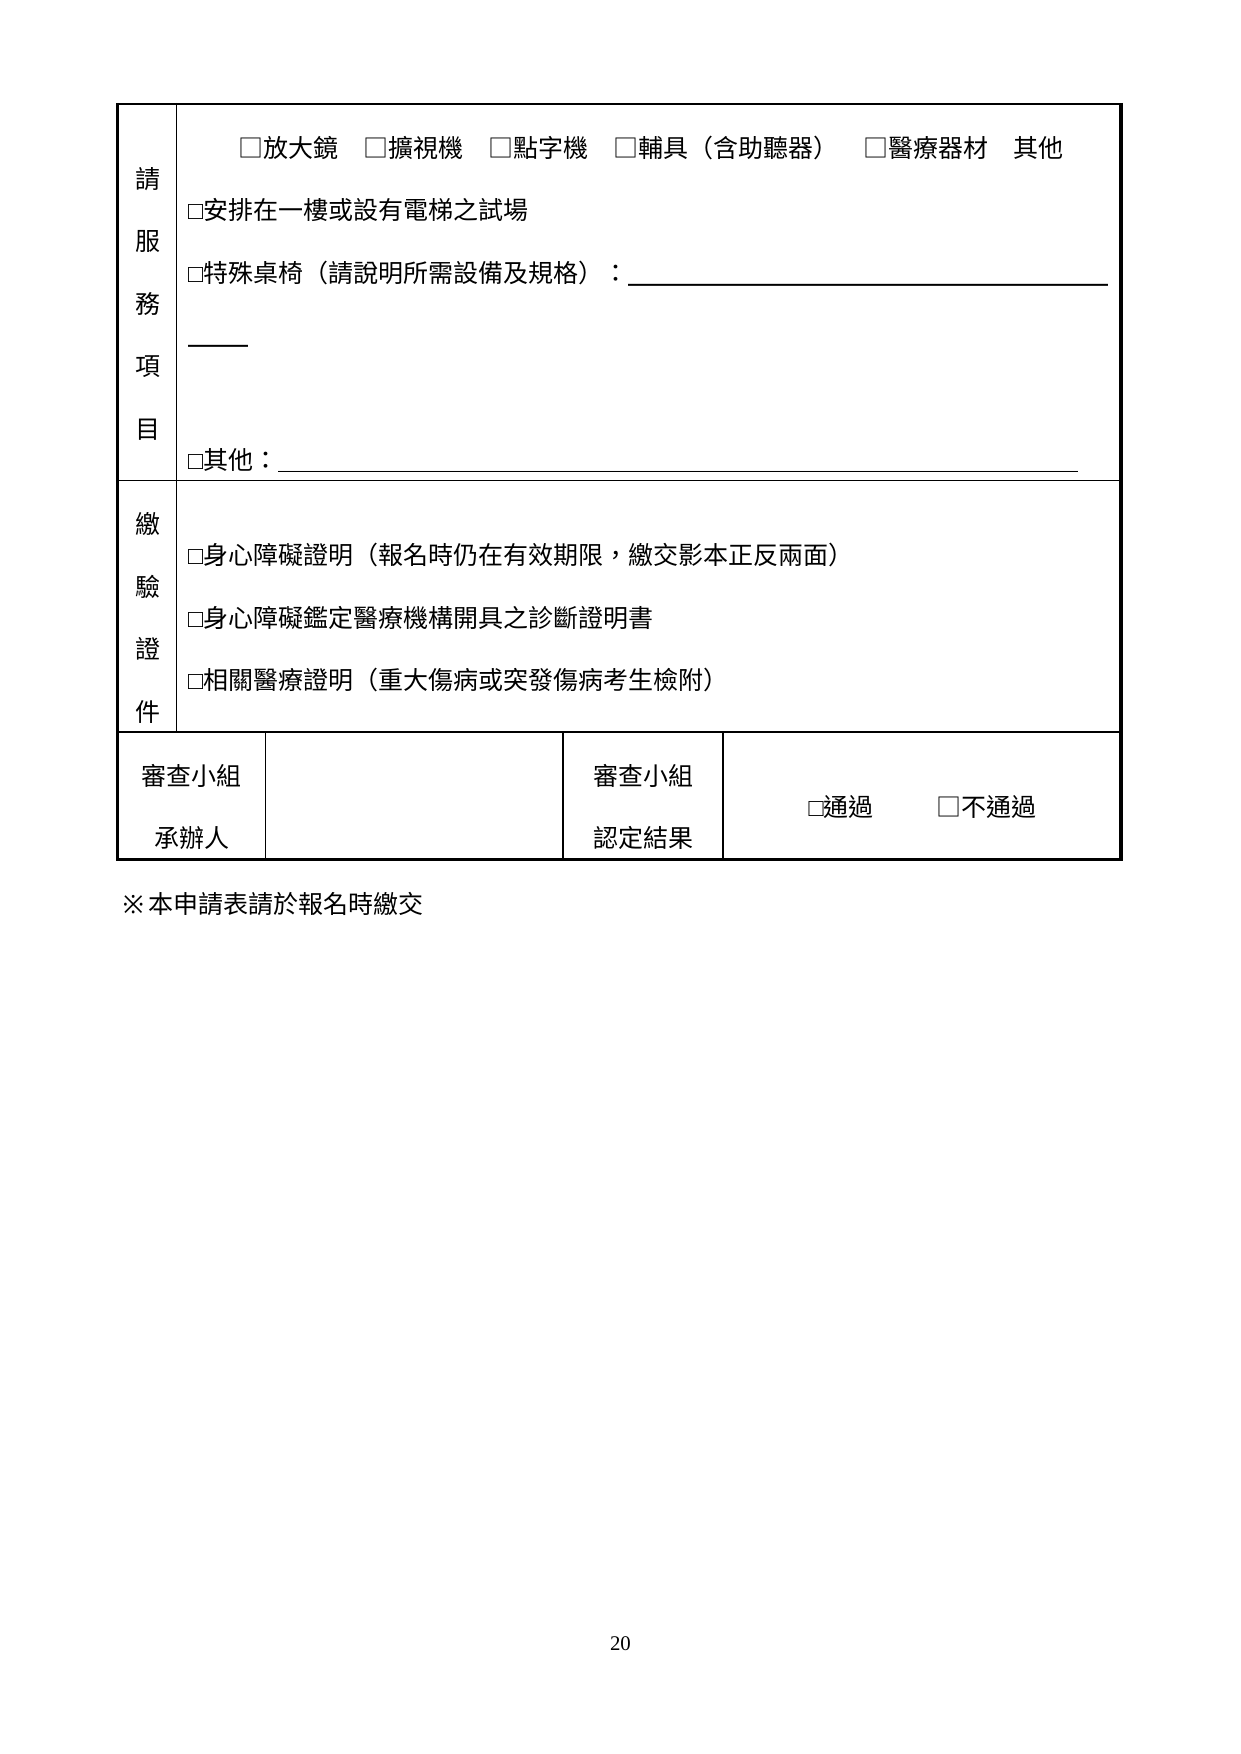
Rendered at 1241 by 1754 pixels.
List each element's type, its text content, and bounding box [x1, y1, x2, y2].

table_cell [266, 733, 562, 858]
table_cell 審查小組 認定結果 [564, 733, 722, 858]
table_cell □通過 □不通過 [724, 733, 1119, 858]
text ※本申請表請於報名時繳交 [118, 861, 1122, 923]
table_cell □放大鏡 □擴視機 □點字機 □輔具（含助聽器） □醫療器材 其他 □安排在一樓或設有電梯之試場 □特殊桌椅（請說明所需設備及規格）：____________________________________ □其他：＿＿＿＿＿＿＿＿＿＿＿＿＿＿＿＿＿＿＿＿＿＿＿＿＿＿＿＿＿＿＿＿ [177, 105, 1119, 479]
table_cell 審查小組 承辦人 [119, 733, 265, 858]
table_cell 請服務項目 [119, 105, 176, 479]
table_cell 繳驗證件 [119, 481, 176, 731]
table_cell □身心障礙證明（報名時仍在有效期限，繳交影本正反兩面） □身心障礙鑑定醫療機構開具之診斷證明書 □相關醫療證明（重大傷病或突發傷病考生檢附） [177, 481, 1119, 731]
